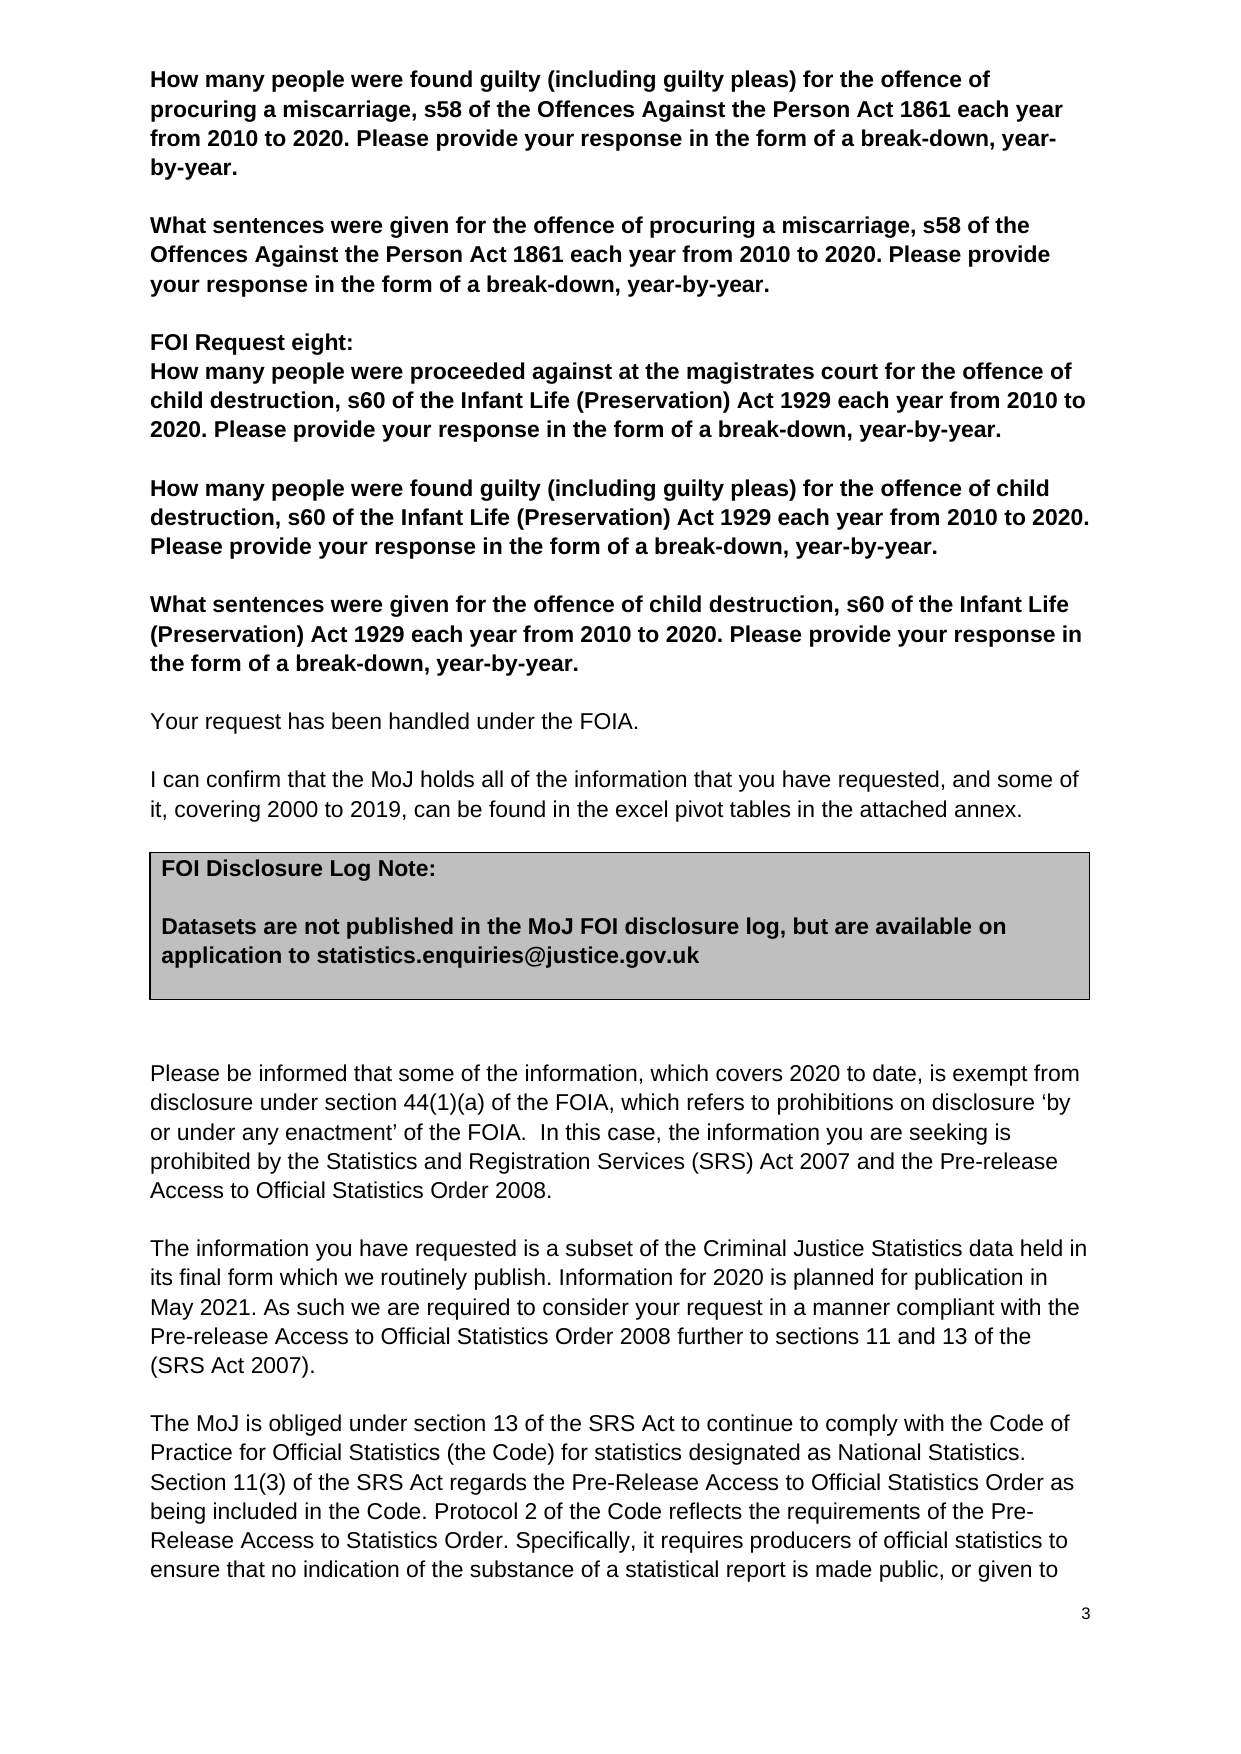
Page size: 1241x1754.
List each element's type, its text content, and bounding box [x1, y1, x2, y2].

text How many people were proceeded against at the magistrates court for the offence of child destruction, s60 of the Infant Life (Preservation) Act 1929 each year from 2010 to 2020. Please provide your response in the form of a break-down, year-by-year. [150, 356, 1090, 444]
table_header FOI Disclosure Log Note: Datasets are not published in the MoJ FOI disclosure log, but are available on application to statistics.enquiries@justice.gov.uk [151, 853, 1089, 999]
text How many people were found guilty (including guilty pleas) for the offence of procuring a miscarriage, s58 of the Offences Against the Person Act 1861 each year from 2010 to 2020. Please provide your response in the form of a break-down, year-by-year. [150, 64, 1090, 181]
text What sentences were given for the offence of child destruction, s60 of the Infant Life (Preservation) Act 1929 each year from 2010 to 2020. Please provide your response in the form of a break-down, year-by-year. [150, 589, 1090, 677]
text FOI Request eight: [150, 327, 1090, 356]
text I can confirm that the MoJ holds all of the information that you have requested, and some of it, covering 2000 to 2019, can be found in the excel pivot tables in the attached annex. [150, 764, 1090, 823]
text How many people were found guilty (including guilty pleas) for the offence of child destruction, s60 of the Infant Life (Preservation) Act 1929 each year from 2010 to 2020. Please provide your response in the form of a break-down, year-by-year. [150, 473, 1090, 560]
text Your request has been handled under the FOIA. [150, 706, 1090, 735]
text Please be informed that some of the information, which covers 2020 to date, is exempt from disclosure under section 44(1)(a) of the FOIA, which refers to prohibitions on disclosure ‘by or under any enactment’ of the FOIA. In this case, the information you are seeking is prohibited by the Statistics and Registration Services (SRS) Act 2007 and the Pre-release Access to Official Statistics Order 2008. [150, 1058, 1090, 1204]
text The MoJ is obliged under section 13 of the SRS Act to continue to comply with the Code of Practice for Official Statistics (the Code) for statistics designated as National Statistics. Section 11(3) of the SRS Act regards the Pre-Release Access to Official Statistics Order as being included in the Code. Protocol 2 of the Code reflects the requirements of the Pre-Release Access to Statistics Order. Specifically, it requires producers of official statistics to ensure that no indication of the substance of a statistical report is made public, or given to [150, 1408, 1090, 1583]
text What sentences were given for the offence of procuring a miscarriage, s58 of the Offences Against the Person Act 1861 each year from 2010 to 2020. Please provide your response in the form of a break-down, year-by-year. [150, 210, 1090, 298]
text The information you have requested is a subset of the Criminal Justice Statistics data held in its final form which we routinely publish. Information for 2020 is planned for publication in May 2021. As such we are required to consider your request in a manner compliant with the Pre-release Access to Official Statistics Order 2008 further to sections 11 and 13 of the (SRS Act 2007). [150, 1233, 1090, 1379]
